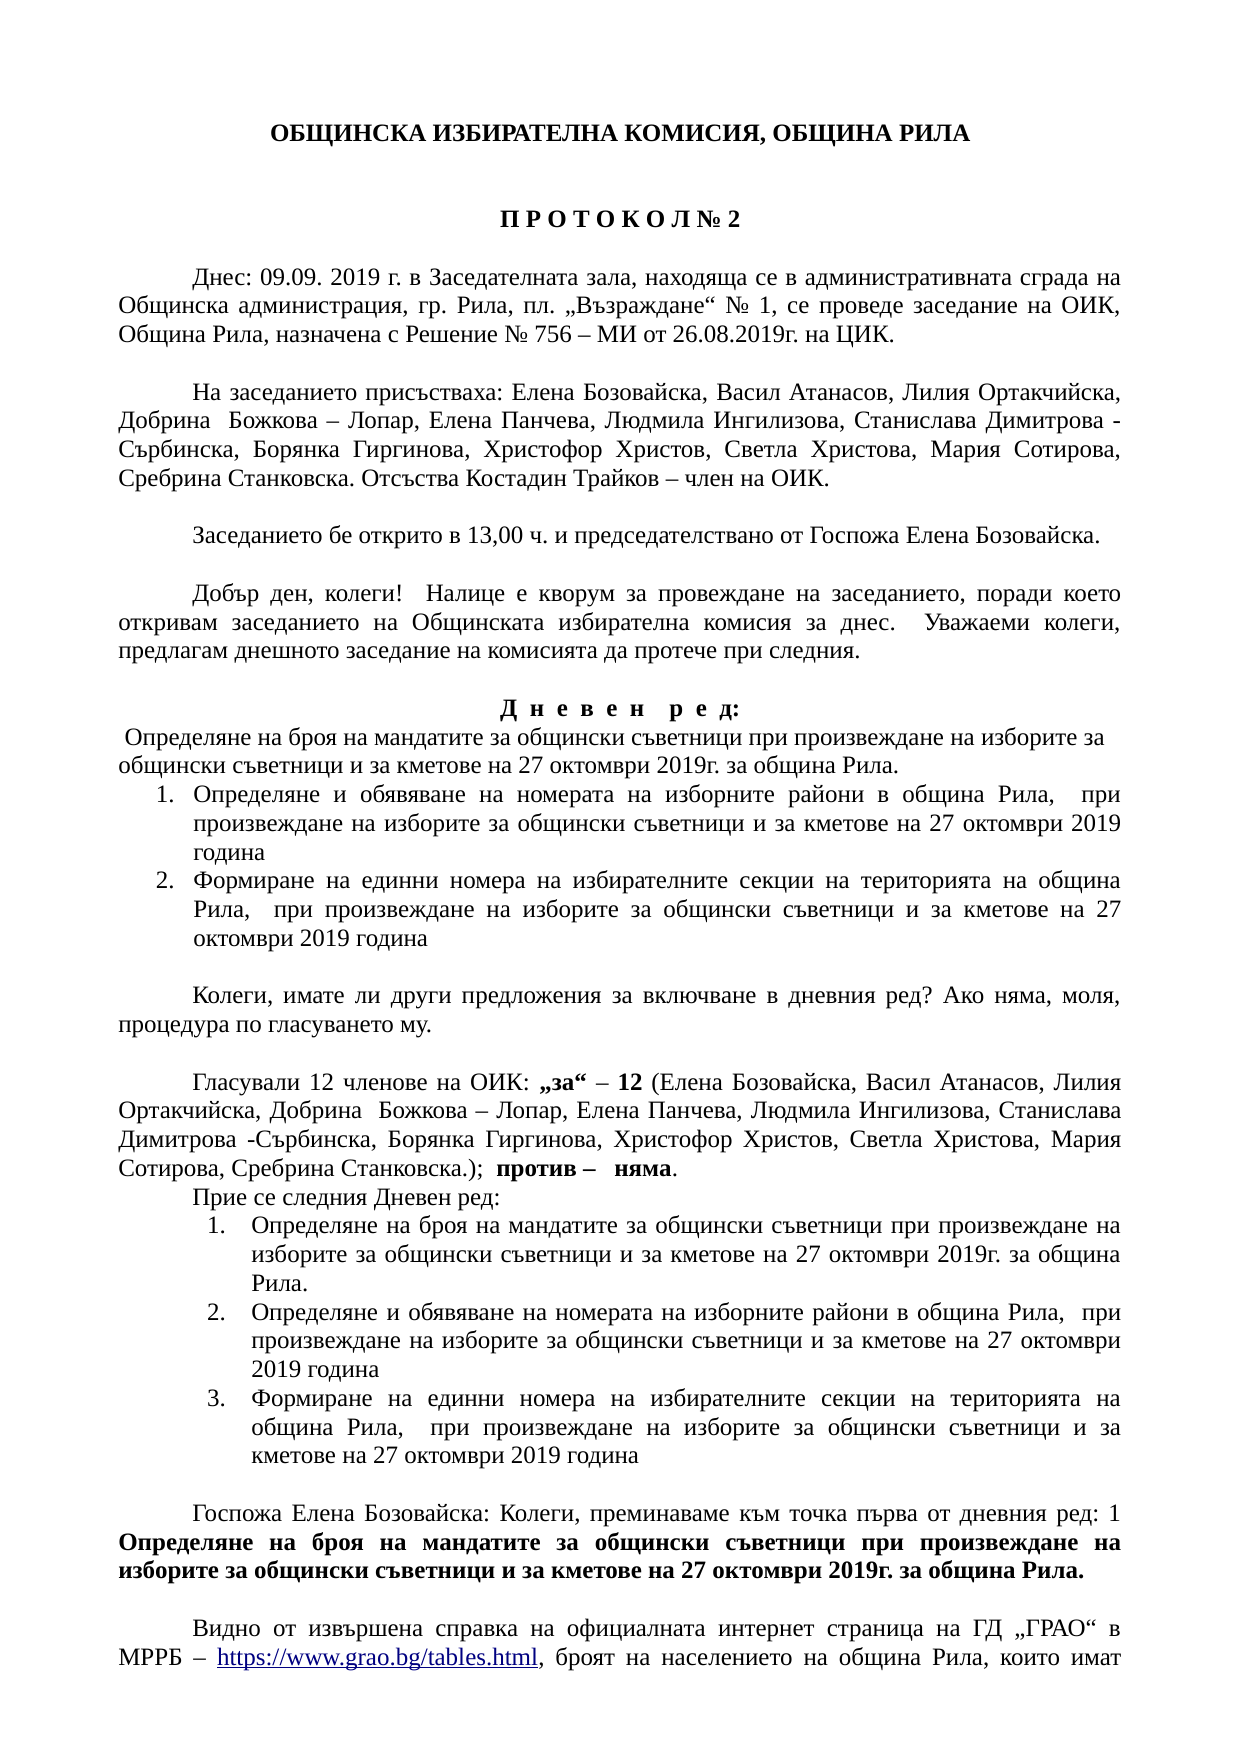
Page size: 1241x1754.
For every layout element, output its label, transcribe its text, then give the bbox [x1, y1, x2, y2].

text Гласували 12 членове на ОИК: „за“ – 12 (Елена Бозовайска, Васил Атанасов, Лилия Ортакчийска, Добрина Божкова – Лопар, Елена Панчева, Людмила Ингилизова, Станислава Димитрова -Сърбинска, Борянка Гиргинова, Христофор Христов, Светла Христова, Мария Сотирова, Сребрина Станковска.); против – няма. [118, 1067, 1122, 1182]
text ОБЩИНСКА ИЗБИРАТЕЛНА КОМИСИЯ, ОБЩИНА РИЛА [118, 118, 1122, 147]
list Определяне на броя на мандатите за общински съветници при произвеждане на изборите за общински съветници и за кметове на 27 октомври 2019г. за община Рила. [207, 1211, 1122, 1297]
list Определяне и обявяване на номерата на изборните райони в община Рила, при произвеждане на изборите за общински съветници и за кметове на 27 октомври 2019 година [207, 1297, 1122, 1383]
text На заседанието присъстваха: Елена Бозовайска, Васил Атанасов, Лилия Ортакчийска, Добрина Божкова – Лопар, Елена Панчева, Людмила Ингилизова, Станислава Димитрова -Сърбинска, Борянка Гиргинова, Христофор Христов, Светла Христова, Мария Сотирова, Сребрина Станковска. Отсъства Костадин Трайков – член на ОИК. [118, 377, 1122, 492]
text Днес: 09.09. 2019 г. в Заседателната зала, находяща се в административната сграда на Общинска администрация, гр. Рила, пл. „Възраждане“ № 1, се проведе заседание на ОИК, Община Рила, назначена с Решение № 756 – МИ от 26.08.2019г. на ЦИК. [118, 262, 1122, 348]
text Определяне на броя на мандатите за общински съветници при произвеждане на изборите за общински съветници и за кметове на 27 октомври 2019г. за община Рила. [118, 722, 1122, 779]
list Формиране на единни номера на избирателните секции на територията на община Рила, при произвеждане на изборите за общински съветници и за кметове на 27 октомври 2019 година [207, 1383, 1122, 1469]
text Заседанието бе открито в 13,00 ч. и председателствано от Госпожа Елена Бозовайска. [118, 521, 1122, 549]
text Видно от извършена справка на официалната интернет страница на ГД „ГРАО“ в МРРБ – https://www.grao.bg/tables.html, броят на населението на община Рила, които имат [118, 1613, 1122, 1671]
list Определяне и обявяване на номерата на изборните райони в община Рила, при произвеждане на изборите за общински съветници и за кметове на 27 октомври 2019 година [156, 779, 1122, 866]
text П Р О Т О К О Л № 2 [118, 204, 1122, 233]
list Формиране на единни номера на избирателните секции на територията на община Рила, при произвеждане на изборите за общински съветници и за кметове на 27 октомври 2019 година [156, 866, 1122, 952]
text Д н е в е н р е д: [118, 693, 1122, 722]
text Прие се следния Дневен ред: [118, 1182, 1122, 1211]
text Колеги, имате ли други предложения за включване в дневния ред? Ако няма, моля, процедура по гласуването му. [118, 981, 1122, 1038]
text Добър ден, колеги! Налице е кворум за провеждане на заседанието, поради което откривам заседанието на Общинската избирателна комисия за днес. Уважаеми колеги, предлагам днешното заседание на комисията да протече при следния. [118, 578, 1122, 664]
text Госпожа Елена Бозовайска: Колеги, преминаваме към точка първа от дневния ред: 1 Определяне на броя на мандатите за общински съветници при произвеждане на изборите за общински съветници и за кметове на 27 октомври 2019г. за община Рила. [118, 1498, 1122, 1584]
